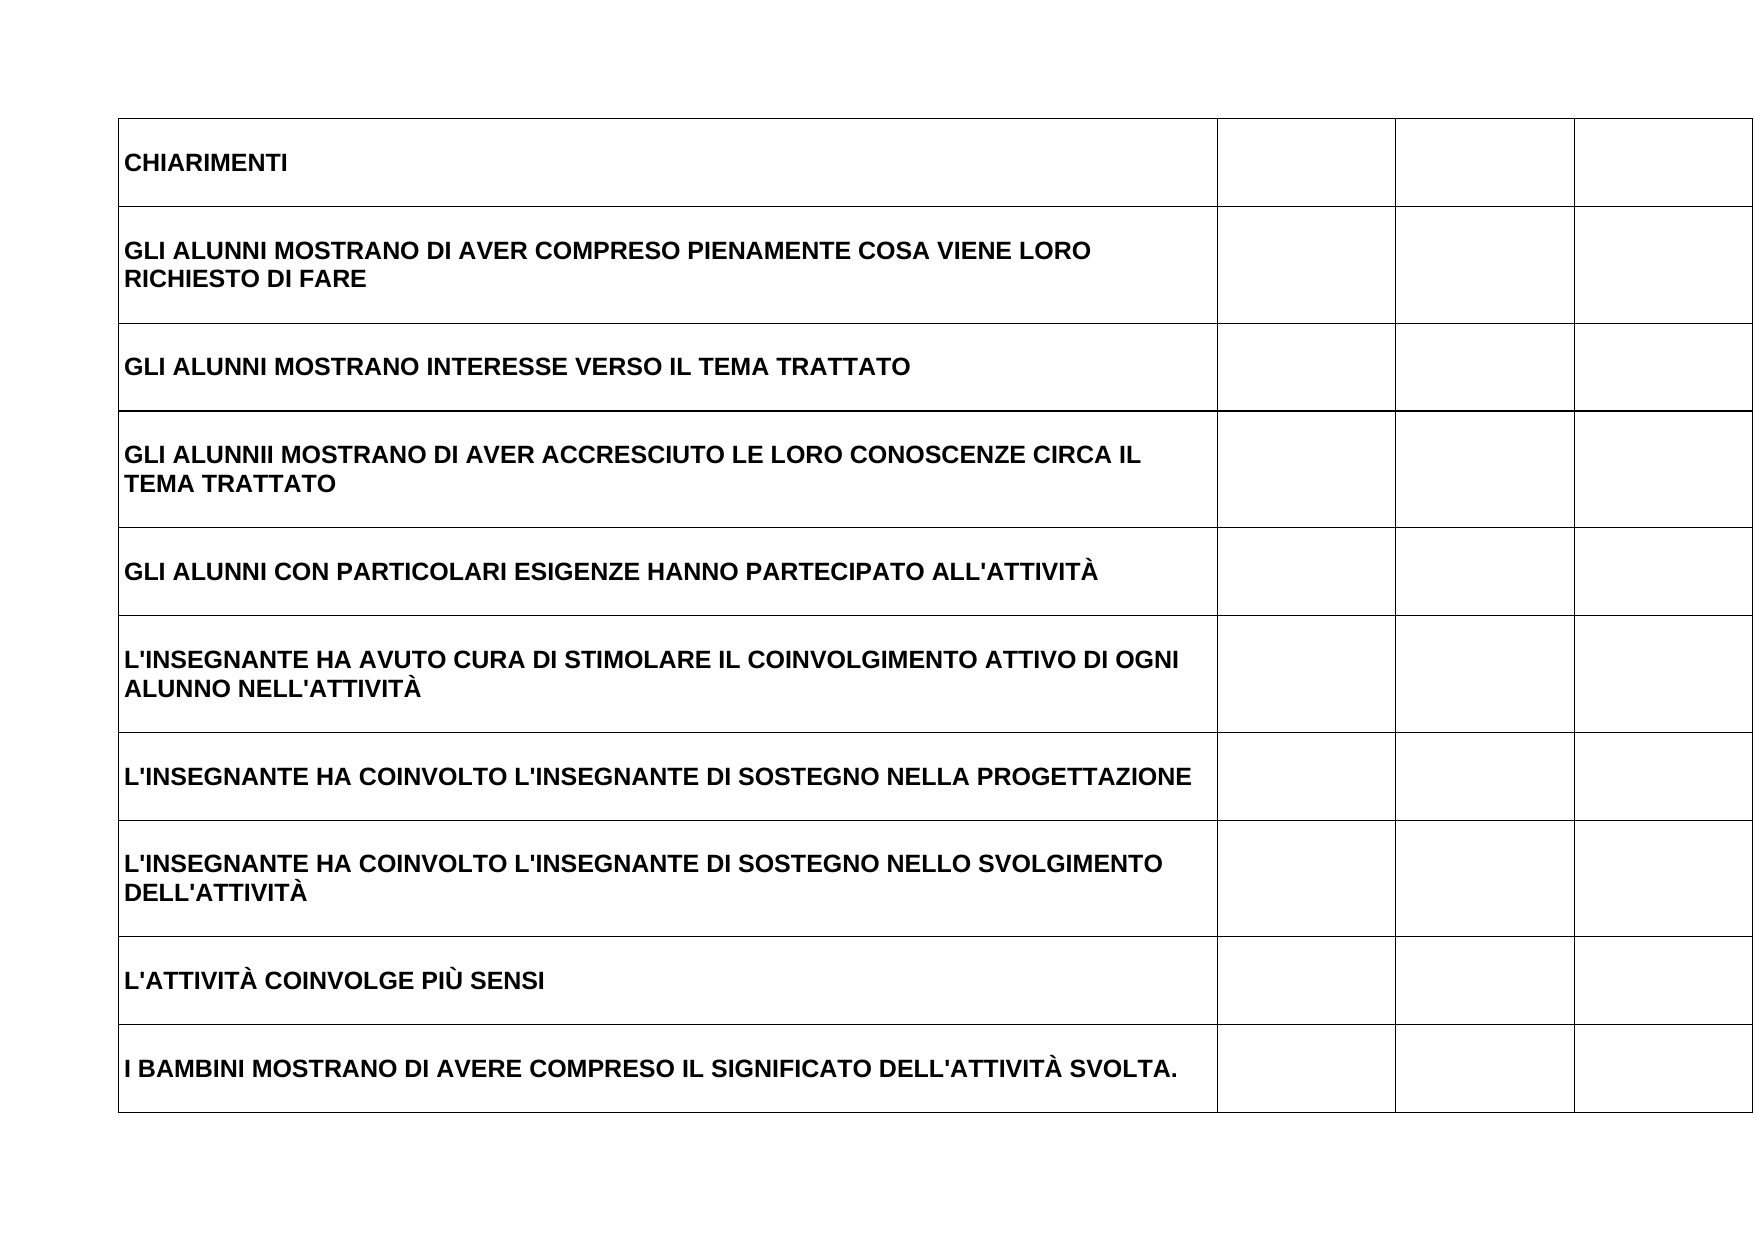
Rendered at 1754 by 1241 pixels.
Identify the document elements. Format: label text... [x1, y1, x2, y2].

table_cell Gli alunnii mostrano di aver accresciuto le loro conoscenze circa il tema trattato [119, 412, 1217, 527]
table_cell chiarimenti [119, 119, 1217, 206]
table_cell L'insegnante ha avuto cura di stimolare il coinvolgimento attivo di ogni alunno nell'attività [119, 616, 1217, 732]
table_cell [1218, 1025, 1395, 1112]
table_cell Gli alunni Con particolari esigenze hanno partecipato all'attività [119, 528, 1217, 615]
table_cell [1575, 1025, 1752, 1112]
table_cell [1218, 119, 1395, 206]
table_cell [1218, 937, 1395, 1024]
table_cell [1218, 821, 1395, 936]
table_cell [1396, 119, 1574, 206]
table_cell I bambini mostrano di avere compreso il significato dell'attività svolta. [119, 1025, 1217, 1112]
table_cell [1575, 937, 1752, 1024]
table_cell L'attività coinvolge più sensi [119, 937, 1217, 1024]
table_cell [1396, 733, 1574, 820]
table_cell Gli alunni mostrano interesse verso il tema trattato [119, 324, 1217, 410]
table_cell [1396, 1025, 1574, 1112]
table_cell [1218, 207, 1395, 323]
table_cell [1396, 937, 1574, 1024]
table_cell [1575, 412, 1752, 527]
table_cell [1575, 324, 1752, 410]
table_cell [1575, 821, 1752, 936]
table_cell [1575, 733, 1752, 820]
table_cell [1396, 207, 1574, 323]
table_cell [1396, 412, 1574, 527]
table_cell Gli alunni mostrano di aver compreso pienamente cosa viene loro richiesto di fare [119, 207, 1217, 323]
table_cell [1218, 733, 1395, 820]
table_cell [1218, 324, 1395, 410]
table_cell [1218, 616, 1395, 732]
table_cell [1396, 528, 1574, 615]
table_cell [1396, 324, 1574, 410]
table_cell L'insegnante ha coinvolto l'insegnante di sostegno nello svolgimento dell'attività [119, 821, 1217, 936]
table_cell [1575, 616, 1752, 732]
table_cell [1575, 207, 1752, 323]
table_cell [1575, 528, 1752, 615]
table_cell [1396, 821, 1574, 936]
table_cell [1218, 528, 1395, 615]
table_cell L'insegnante ha coinvolto l'insegnante di sostegno nella progettazione [119, 733, 1217, 820]
table_cell [1218, 412, 1395, 527]
table_cell [1575, 119, 1752, 206]
table_cell [1396, 616, 1574, 732]
